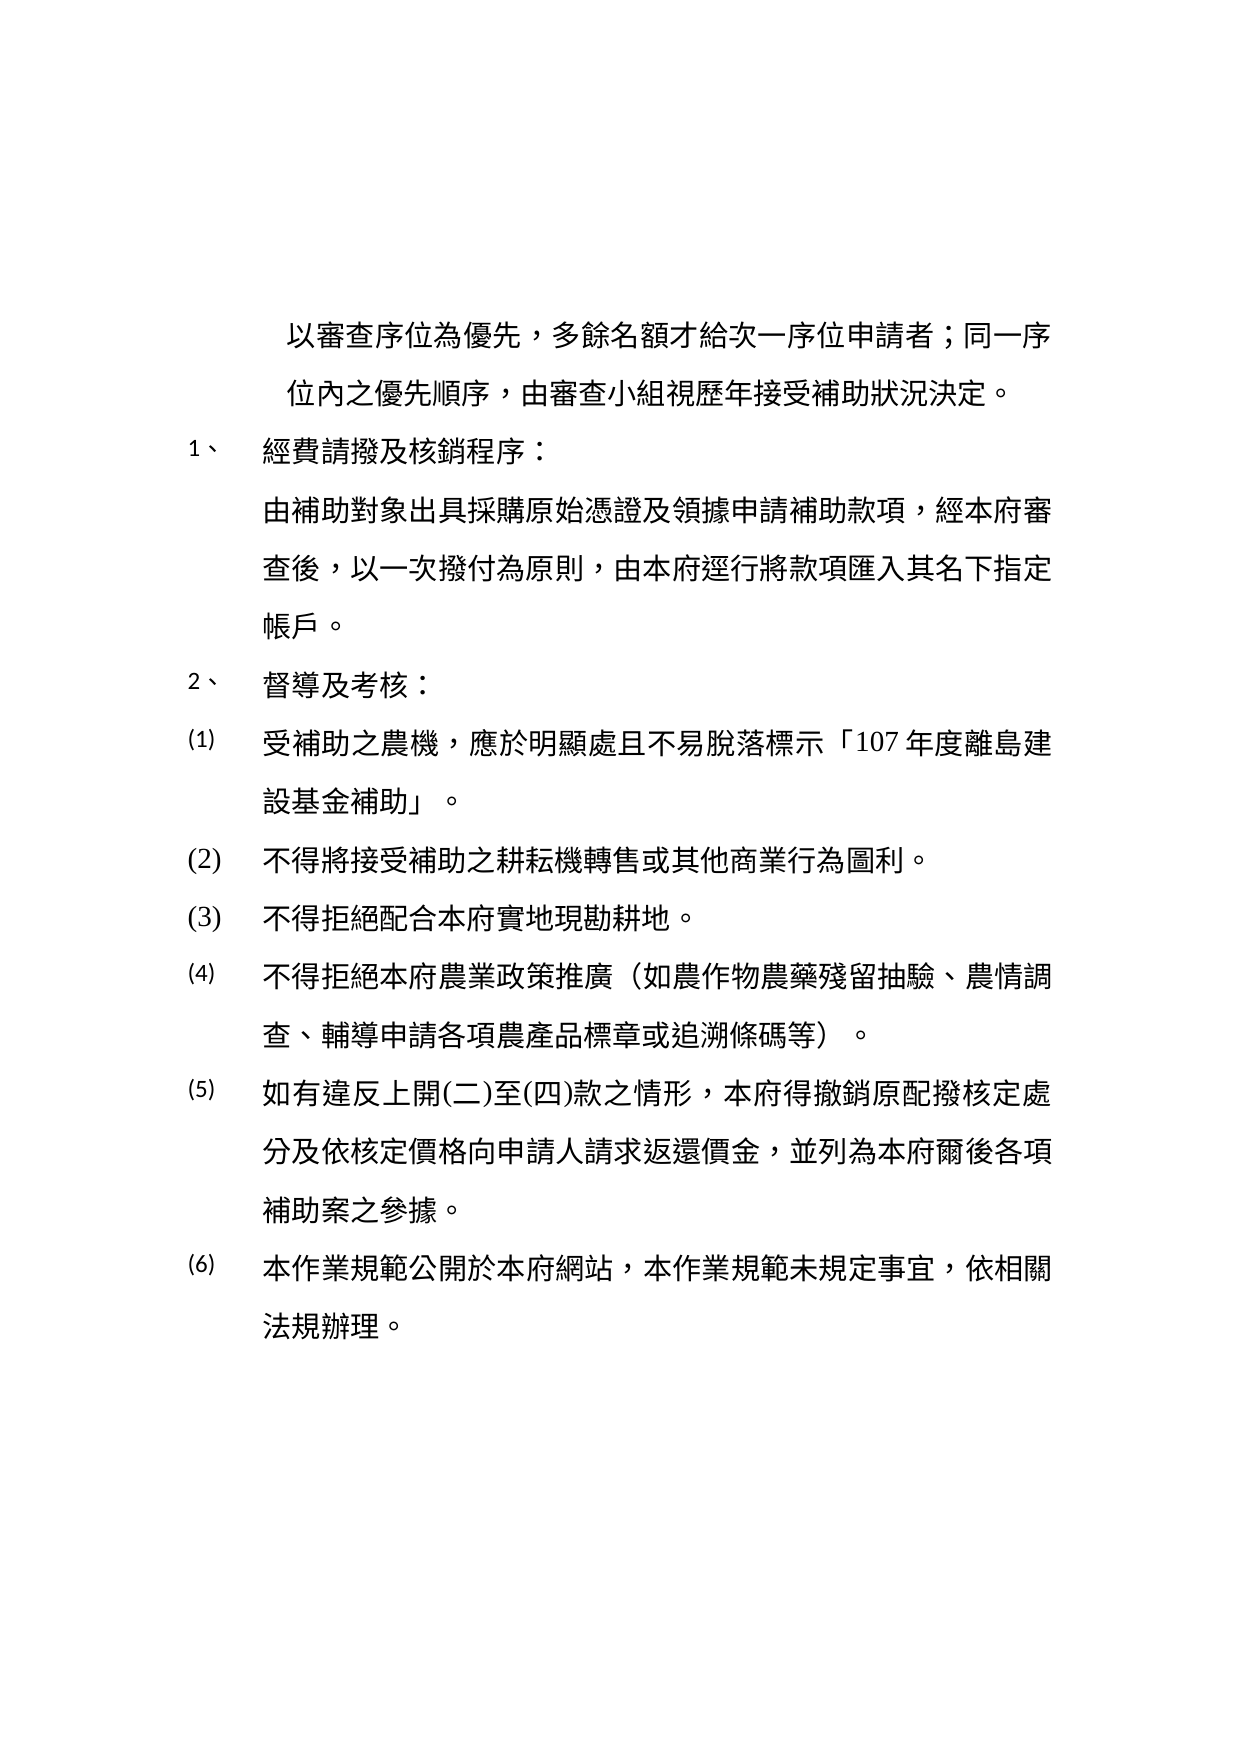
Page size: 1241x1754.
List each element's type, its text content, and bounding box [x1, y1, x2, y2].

text 由補助對象出具採購原始憑證及領據申請補助款項，經本府審查後，以一次撥付為原則，由本府逕行將款項匯入其名下指定帳戶。 [262, 469, 1053, 644]
list 不得拒絕本府農業政策推廣（如農作物農藥殘留抽驗、農情調查、輔導申請各項農產品標章或追溯條碼等）。 [187, 935, 1053, 1052]
list 不得拒絕配合本府實地現勘耕地。 [187, 877, 1053, 935]
list 經費請撥及核銷程序： [187, 410, 1053, 469]
list 督導及考核： [187, 644, 1053, 702]
list 不得將接受補助之耕耘機轉售或其他商業行為圖利。 [187, 819, 1053, 877]
list 受補助之農機，應於明顯處且不易脫落標示「107年度離島建設基金補助」。 [187, 702, 1053, 819]
list 本作業規範公開於本府網站，本作業規範未規定事宜，依相關法規辦理。 [187, 1227, 1053, 1344]
text 以審查序位為優先，多餘名額才給次一序位申請者；同一序位內之優先順序，由審查小組視歷年接受補助狀況決定。 [287, 294, 1053, 410]
list 如有違反上開(二)至(四)款之情形，本府得撤銷原配撥核定處分及依核定價格向申請人請求返還價金，並列為本府爾後各項補助案之參據。 [187, 1052, 1053, 1227]
